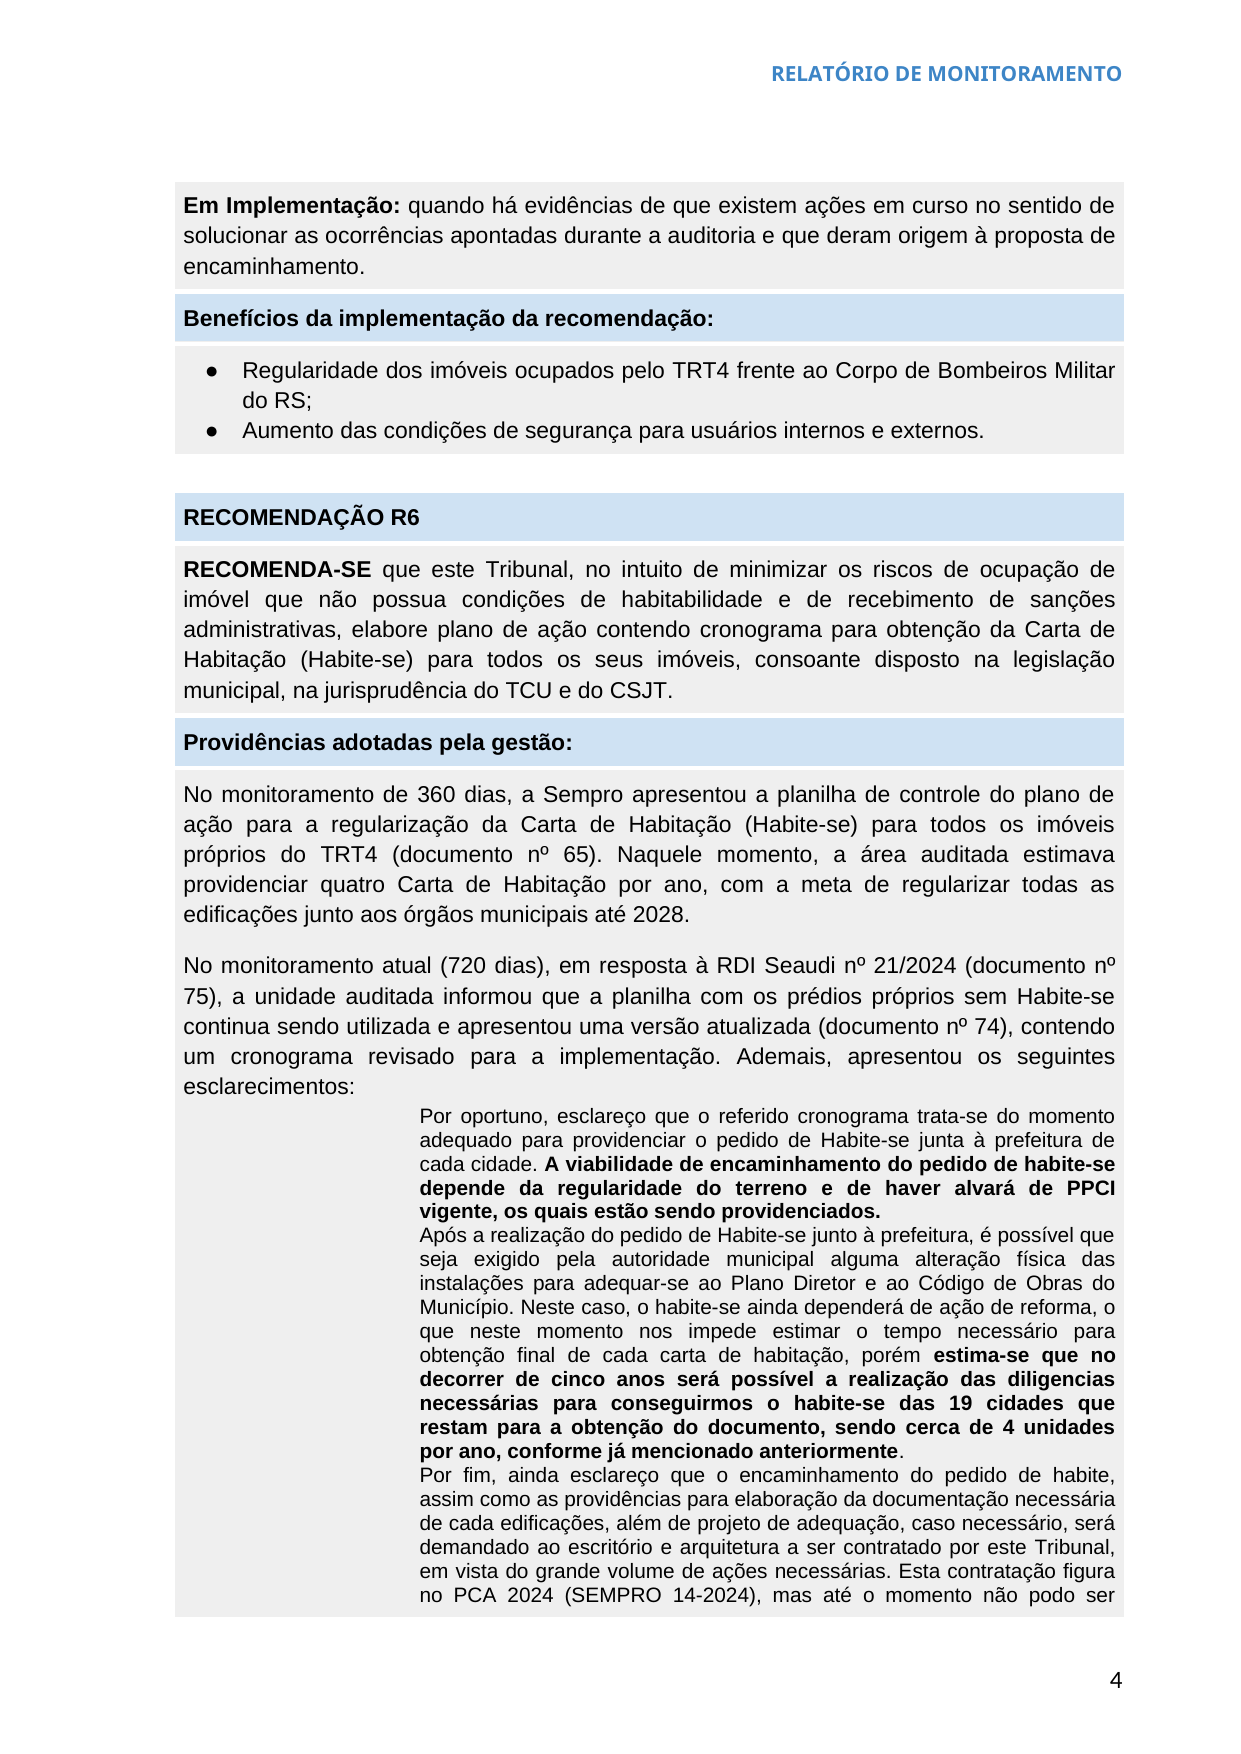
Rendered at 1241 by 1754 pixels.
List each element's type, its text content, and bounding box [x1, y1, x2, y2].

table_header RECOMENDAÇÃO R6 [175, 493, 1124, 541]
table_cell Providências adotadas pela gestão: [175, 718, 1124, 766]
table_cell Regularidade dos imóveis ocupados pelo TRT4 frente ao Corpo de Bombeiros Militar do RS; Aumento das condições de segurança para usuários internos e externos. [175, 346, 1124, 454]
table_cell RECOMENDA-SE que este Tribunal, no intuito de minimizar os riscos de ocupação de imóvel que não possua condições de habitabilidade e de recebimento de sanções administrativas, elabore plano de ação contendo cronograma para obtenção da Carta de Habitação (Habite-se) para todos os seus imóveis, consoante disposto na legislação municipal, na jurisprudência do TCU e do CSJT. [175, 546, 1124, 713]
table_cell Em Implementação: quando há evidências de que existem ações em curso no sentido de solucionar as ocorrências apontadas durante a auditoria e que deram origem à proposta de encaminhamento. [175, 182, 1124, 289]
table_cell Benefícios da implementação da recomendação: [175, 294, 1124, 341]
table_cell No monitoramento de 360 dias, a Sempro apresentou a planilha de controle do plano de ação para a regularização da Carta de Habitação (Habite-se) para todos os imóveis próprios do TRT4 (documento nº 65). Naquele momento, a área auditada estimava providenciar quatro Carta de Habitação por ano, com a meta de regularizar todas as edificações junto aos órgãos municipais até 2028. No monitoramento atual (720 dias), em resposta à RDI Seaudi nº 21/2024 (documento nº 75), a unidade auditada informou que a planilha com os prédios próprios sem Habite-se continua sendo utilizada e apresentou uma versão atualizada (documento nº 74), contendo um cronograma revisado para a implementação. Ademais, apresentou os seguintes esclarecimentos: Por oportuno, esclareço que o referido cronograma trata-se do momento adequado para providenciar o pedido de Habite-se junta à prefeitura de cada cidade. A viabilidade de encaminhamento do pedido de habite-se depende da regularidade do terreno e de haver alvará de PPCI vigente, os quais estão sendo providenciados. Após a realização do pedido de Habite-se junto à prefeitura, é possível que seja exigido pela autoridade municipal alguma alteração física das instalações para adequar-se ao Plano Diretor e ao Código de Obras do Município. Neste caso, o habite-se ainda dependerá de ação de reforma, o que neste momento nos impede estimar o tempo necessário para obtenção final de cada carta de habitação, porém estima-se que no decorrer de cinco anos será possível a realização das diligencias necessárias para conseguirmos o habite-se das 19 cidades que restam para a obtenção do documento, sendo cerca de 4 unidades por ano, conforme já mencionado anteriormente. Por fim, ainda esclareço que o encaminhamento do pedido de habite, assim como as providências para elaboração da documentação necessária de cada edificações, além de projeto de adequação, caso necessário, será demandado ao escritório e arquitetura a ser contratado por este Tribunal, em vista do grande volume de ações necessárias. Esta contratação figura no PCA 2024 (SEMPRO 14-2024), mas até o momento não podo ser [175, 770, 1124, 1617]
